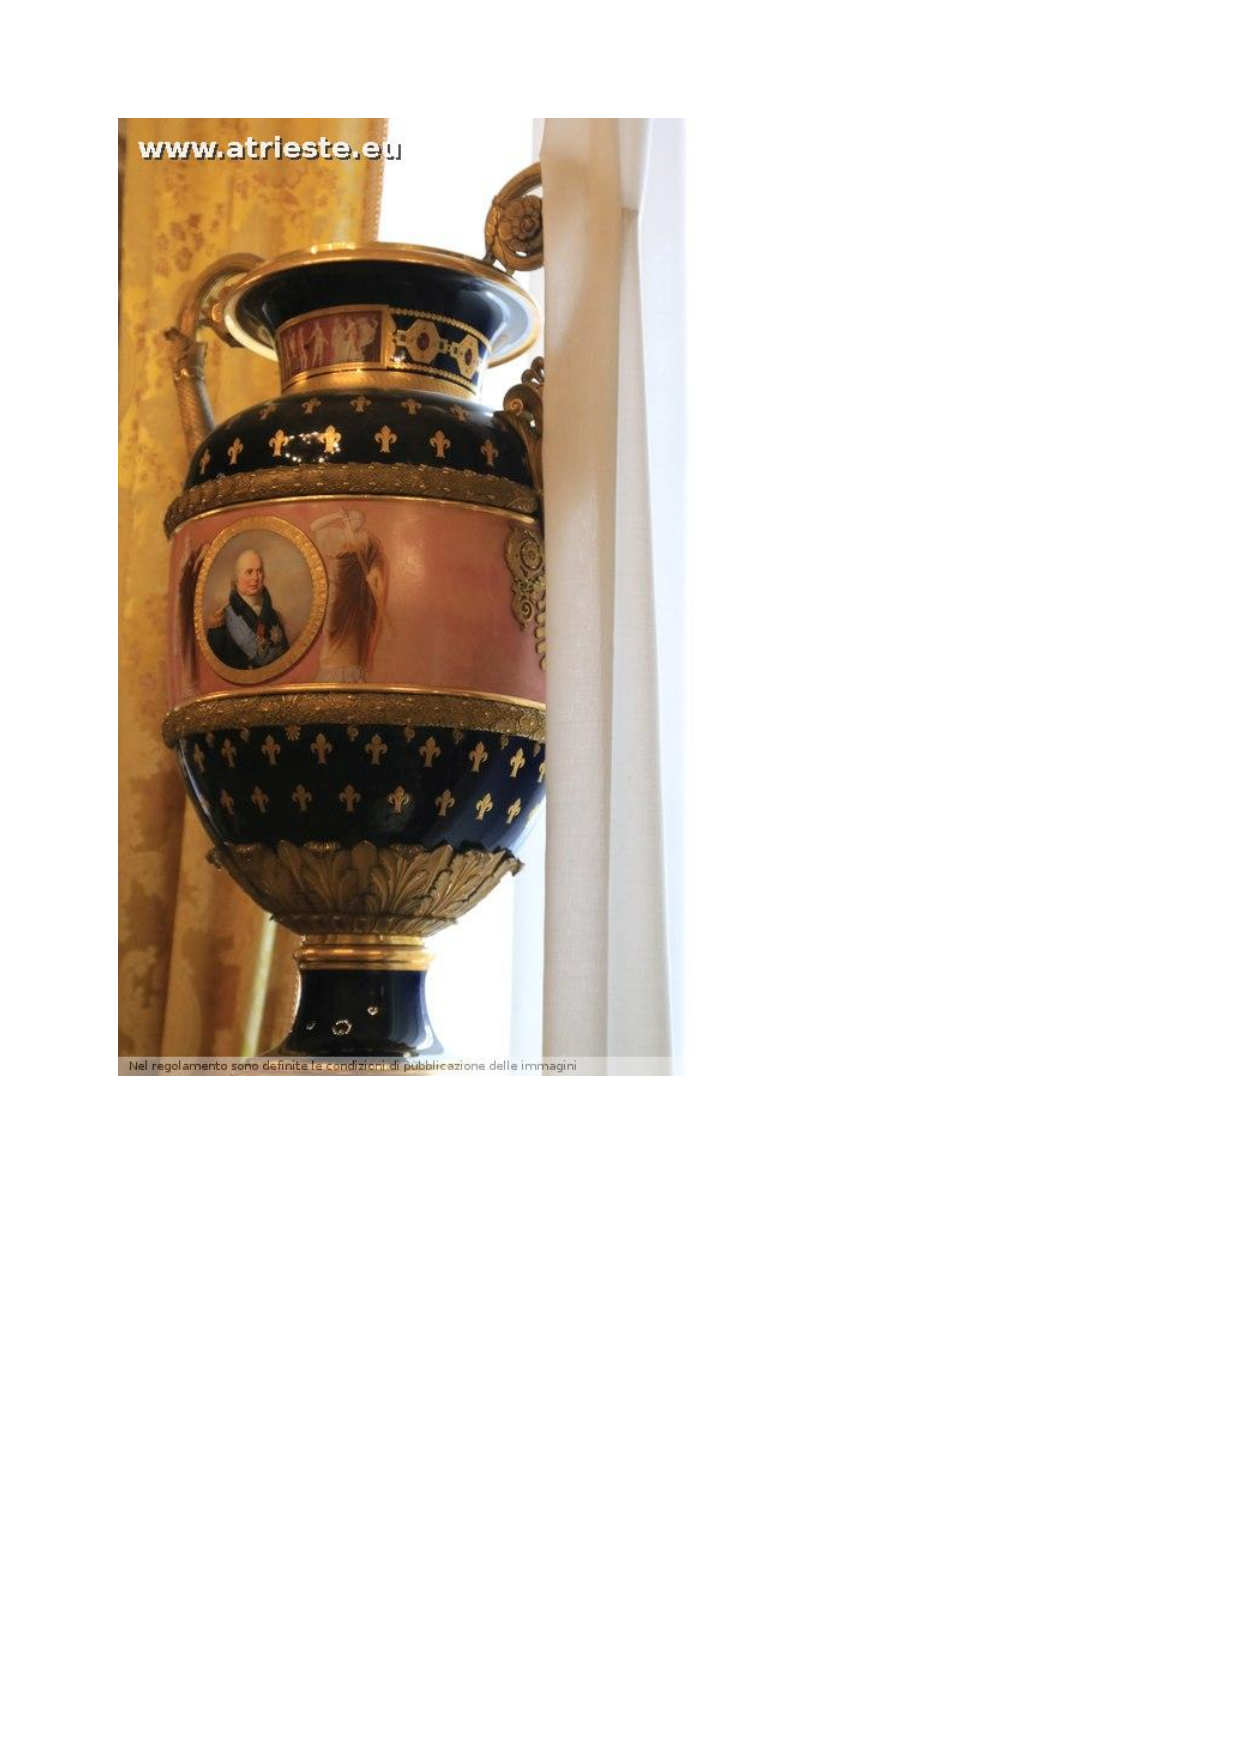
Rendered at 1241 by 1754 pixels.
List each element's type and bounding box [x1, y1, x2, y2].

picture [118, 118, 733, 1076]
